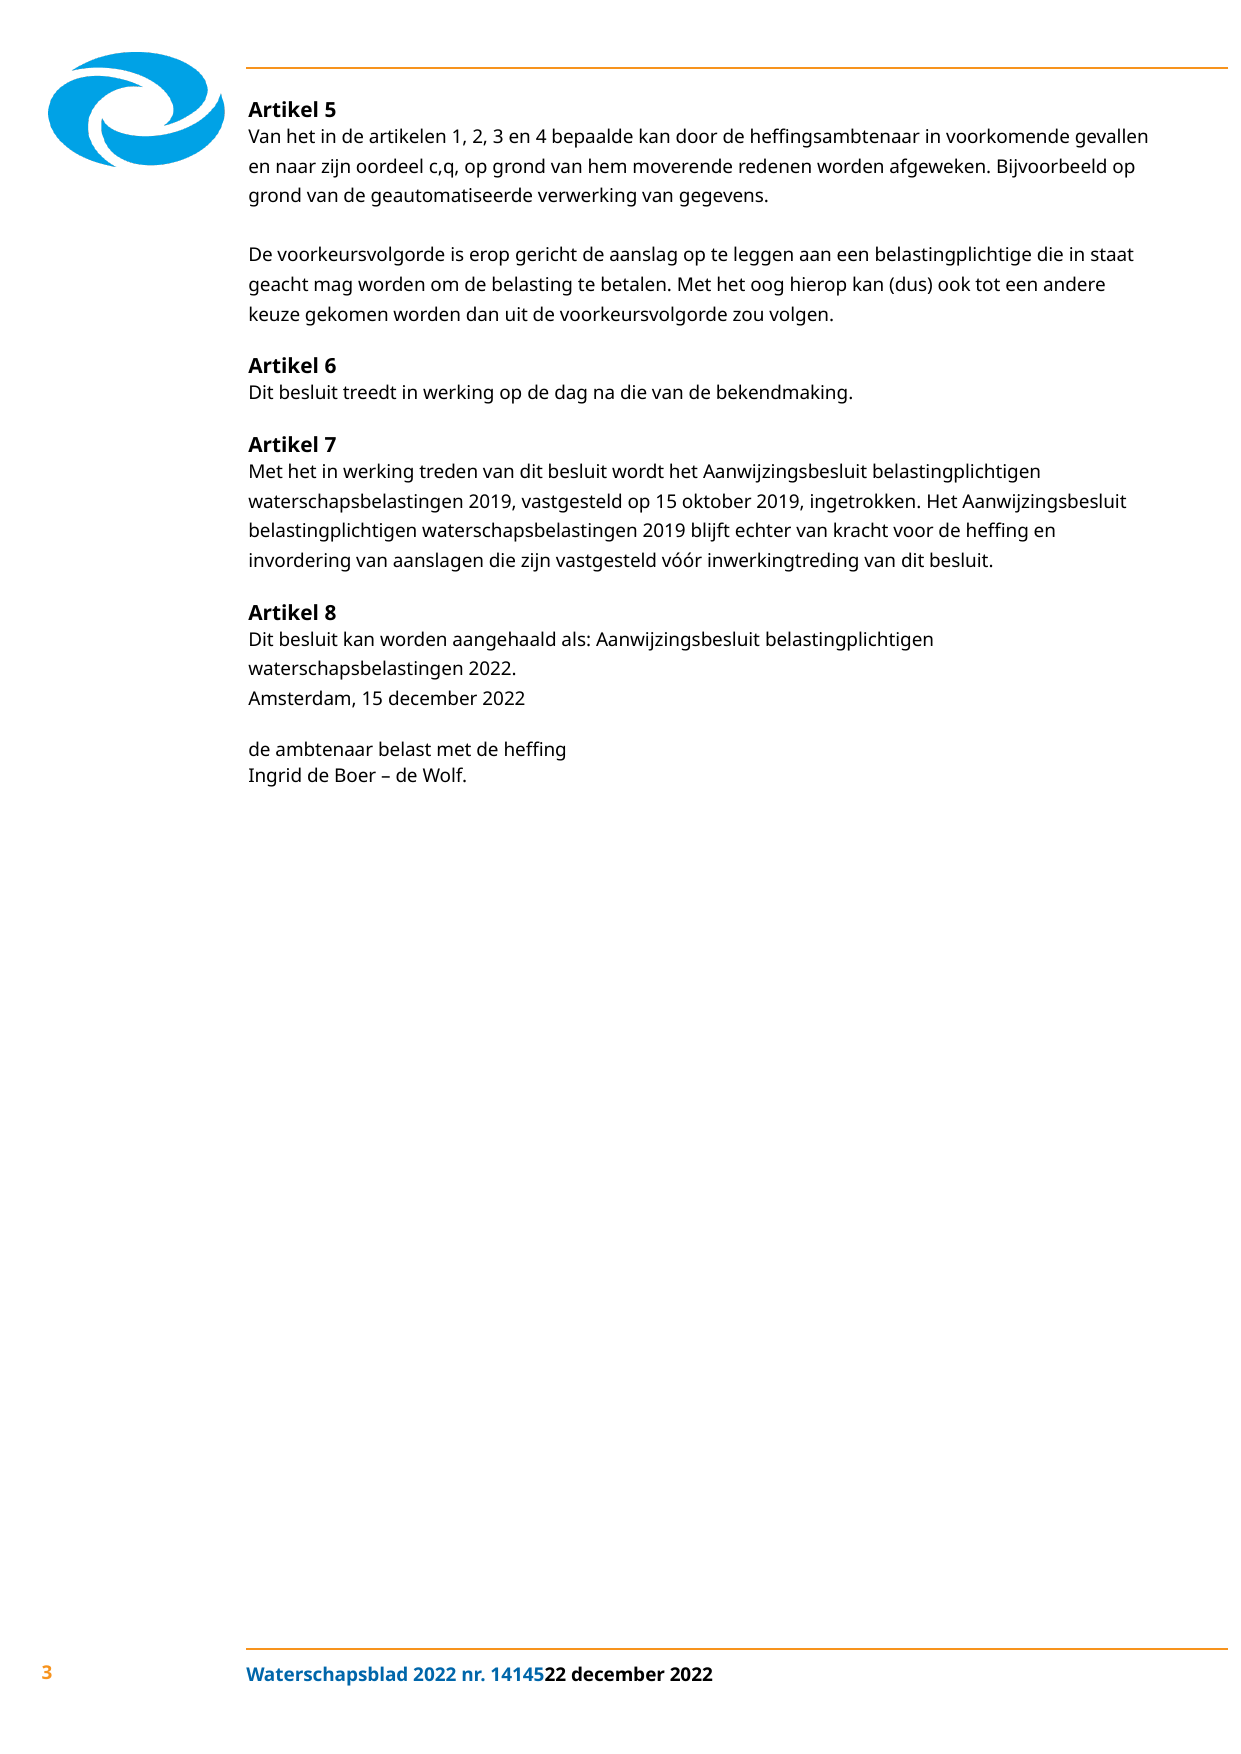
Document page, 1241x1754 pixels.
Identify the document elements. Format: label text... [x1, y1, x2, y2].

text Van het in de artikelen 1, 2, 3 en 4 bepaalde kan door de heffingsambtenaar in voorkomende gevallen en naar zijn oordeel c,q, op grond van hem moverende redenen worden afgeweken. Bijvoorbeeld op grond van de geautomatiseerde verwerking van gegevens. [248, 123, 1152, 208]
text Ingrid de Boer – de Wolf. [248, 762, 1152, 788]
text Artikel 8 [248, 598, 1152, 626]
text Dit besluit kan worden aangehaald als: Aanwijzingsbesluit belastingplichtigen waterschapsbelastingen 2022. [248, 626, 1152, 681]
text De voorkeursvolgorde is erop gericht de aanslag op te leggen aan een belastingplichtige die in staat geacht mag worden om de belasting te betalen. Met het oog hierop kan (dus) ook tot een andere keuze gekomen worden dan uit de voorkeursvolgorde zou volgen. [248, 242, 1152, 326]
text de ambtenaar belast met de heffing [248, 737, 1152, 762]
text Amsterdam, 15 december 2022 [248, 685, 1152, 711]
text Met het in werking treden van dit besluit wordt het Aanwijzingsbesluit belastingplichtigen waterschapsbelastingen 2019, vastgesteld op 15 oktober 2019, ingetrokken. Het Aanwijzingsbesluit belastingplichtigen waterschapsbelastingen 2019 blijft echter van kracht voor de heffing en invordering van aanslagen die zijn vastgesteld vóór inwerkingtreding van dit besluit. [248, 458, 1152, 573]
text Artikel 6 [248, 351, 1152, 379]
text Artikel 7 [248, 430, 1152, 458]
text Artikel 5 [248, 95, 1152, 123]
picture [41, 47, 231, 172]
text Dit besluit treedt in werking op de dag na die van de bekendmaking. [248, 379, 1152, 405]
